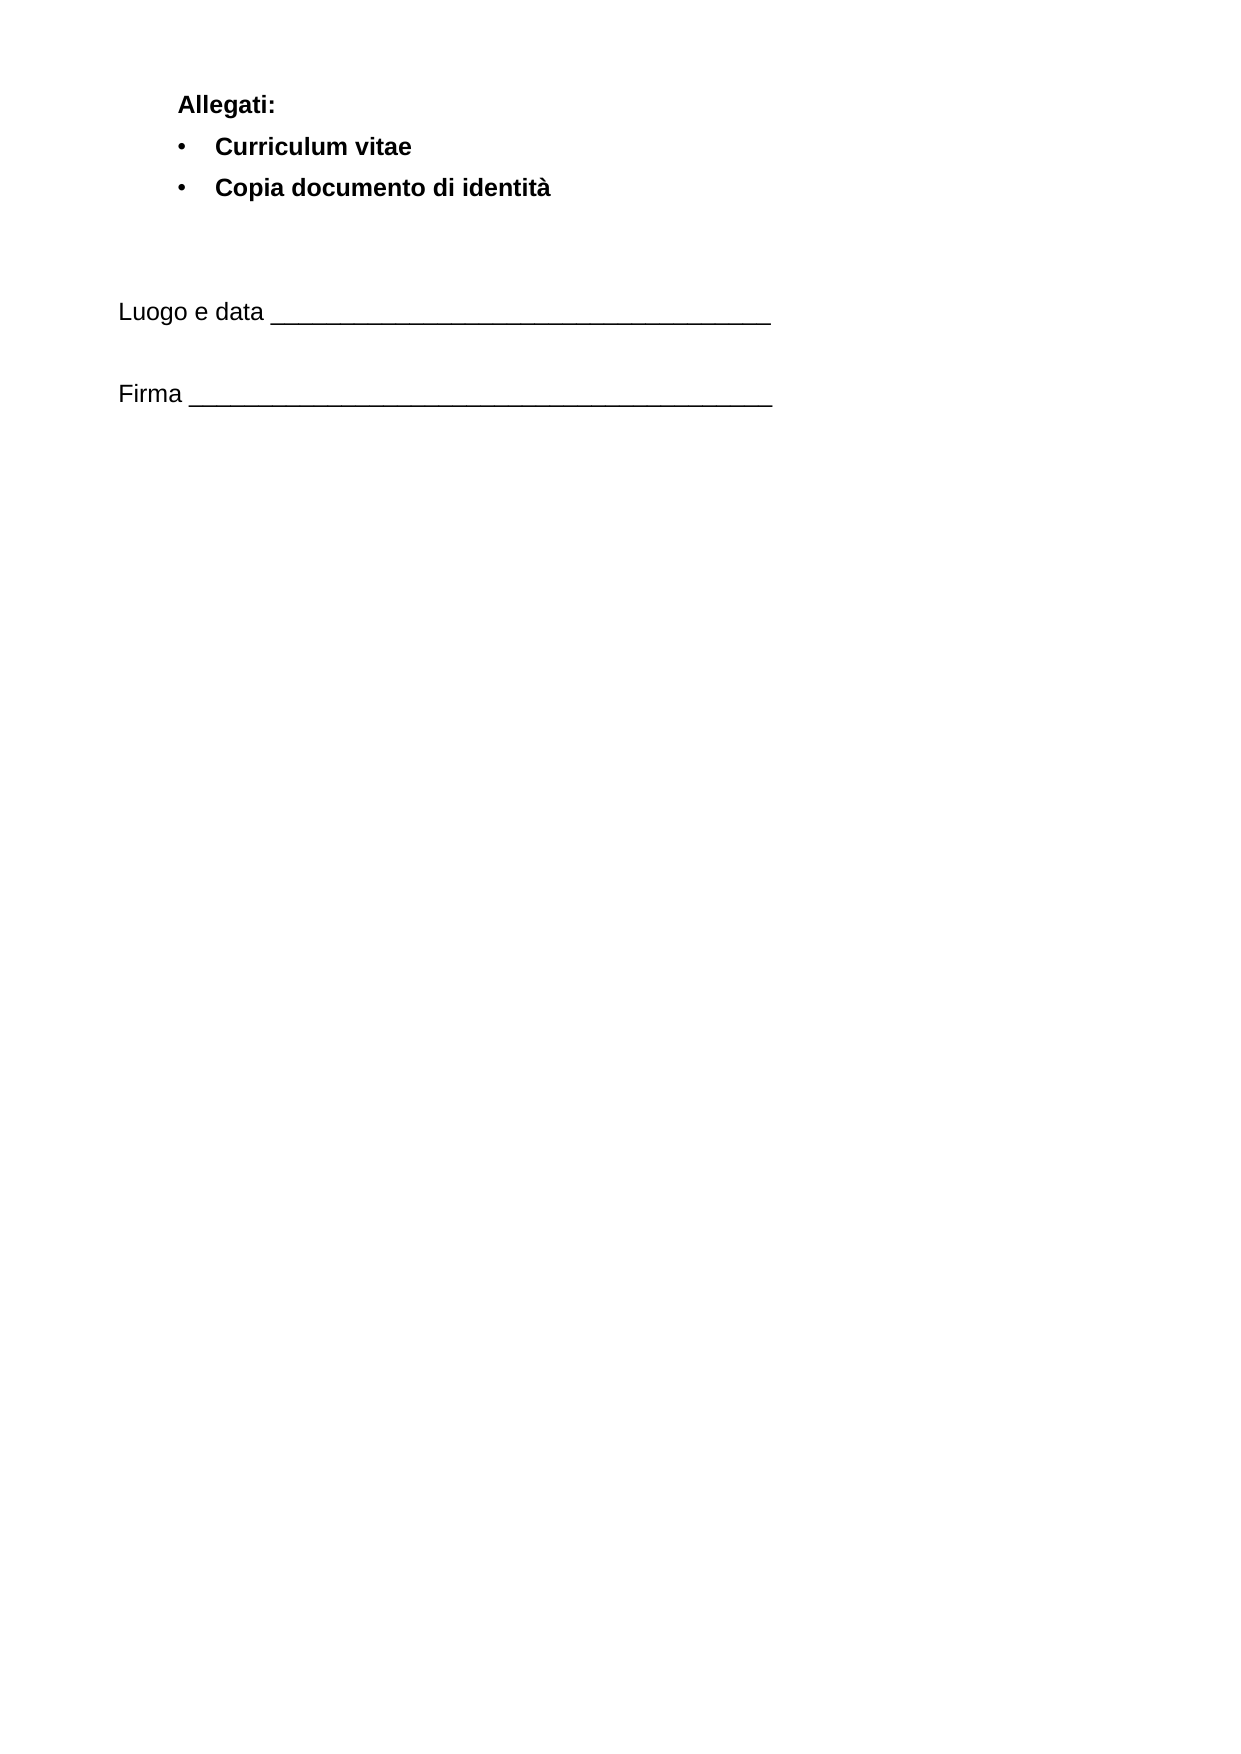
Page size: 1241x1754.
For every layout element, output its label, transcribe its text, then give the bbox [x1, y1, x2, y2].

text Luogo e data ____________________________________ [118, 297, 1152, 326]
text Firma __________________________________________ [118, 379, 1152, 408]
list Copia documento di identità [177, 173, 1152, 202]
list Curriculum vitae [177, 132, 1152, 161]
text Allegati: [118, 90, 1152, 119]
